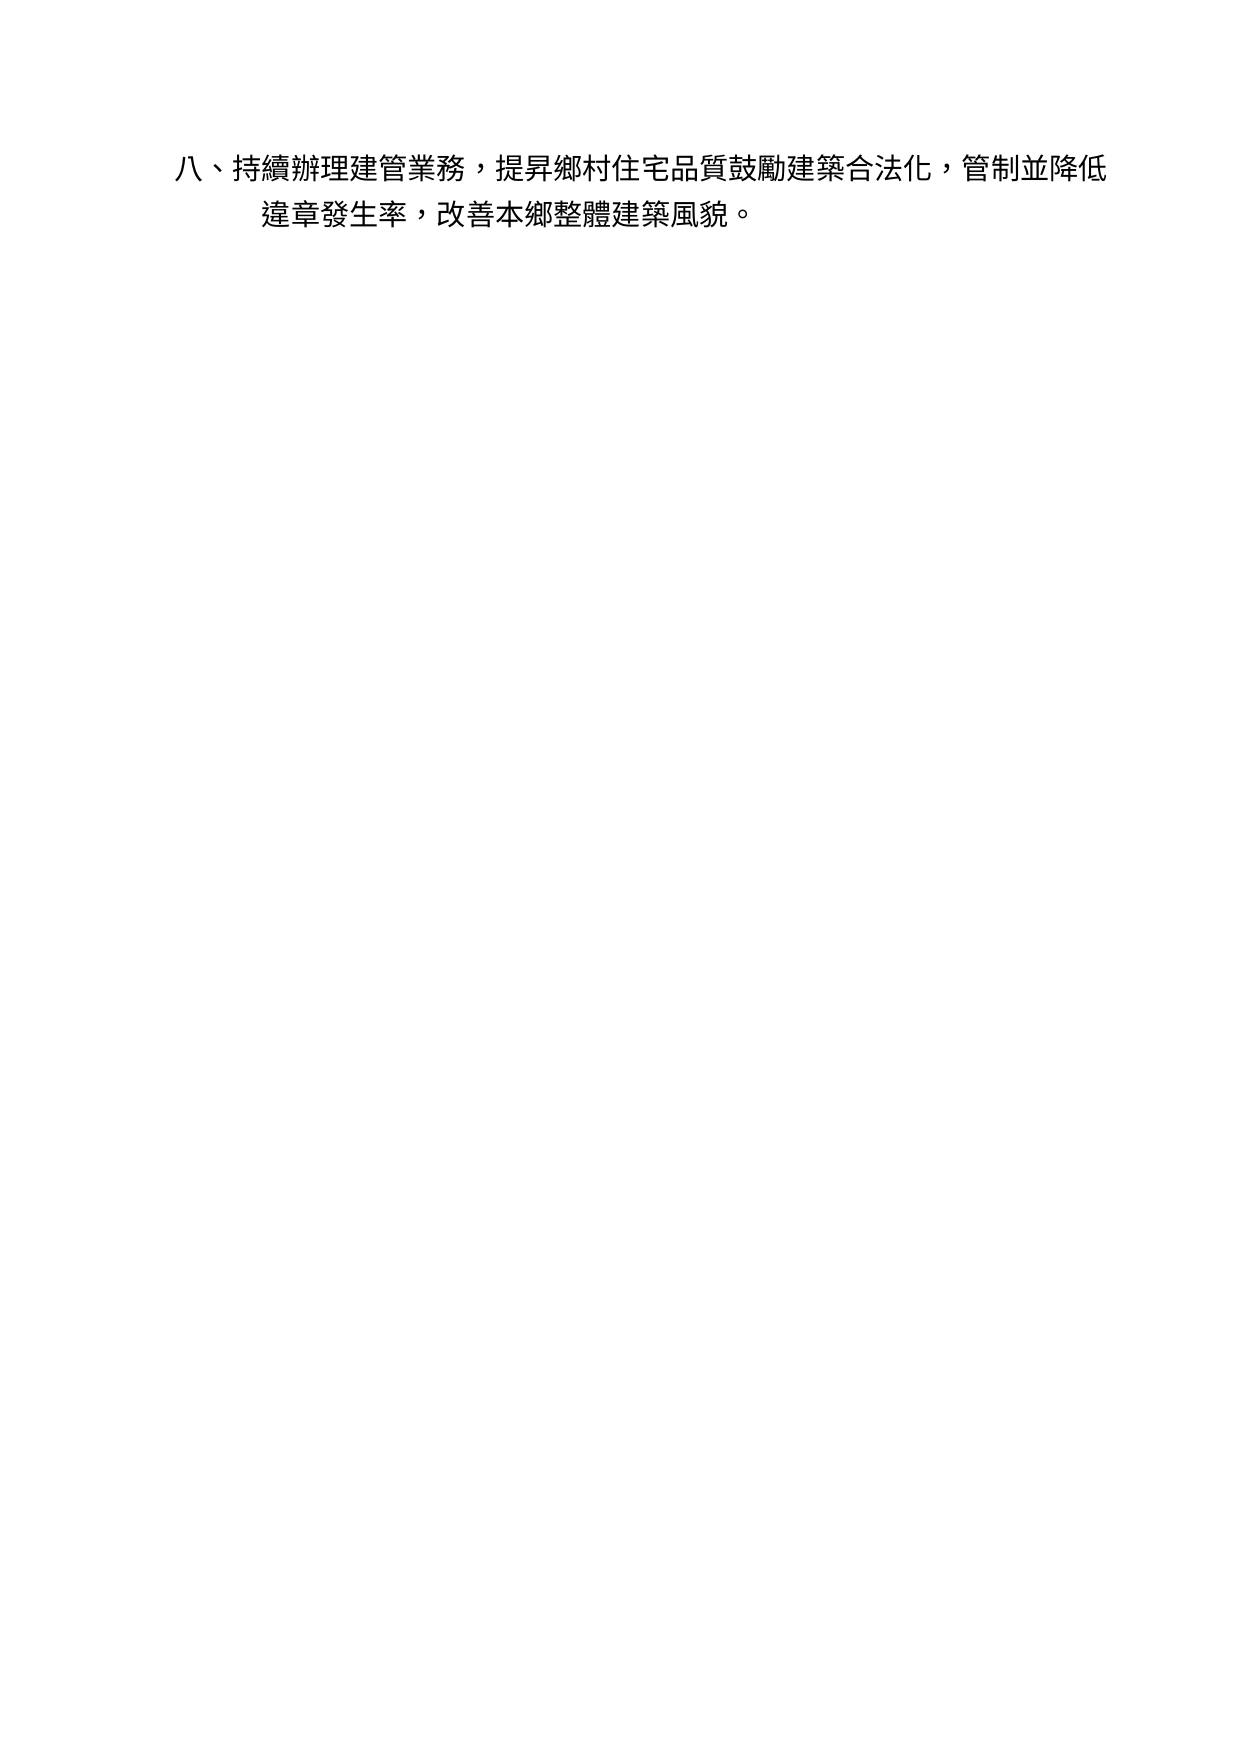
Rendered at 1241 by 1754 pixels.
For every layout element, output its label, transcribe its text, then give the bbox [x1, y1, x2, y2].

text 八、持續辦理建管業務，提昇鄉村住宅品質鼓勵建築合法化，管制並降低違章發生率，改善本鄉整體建築風貌。 [174, 144, 1122, 235]
